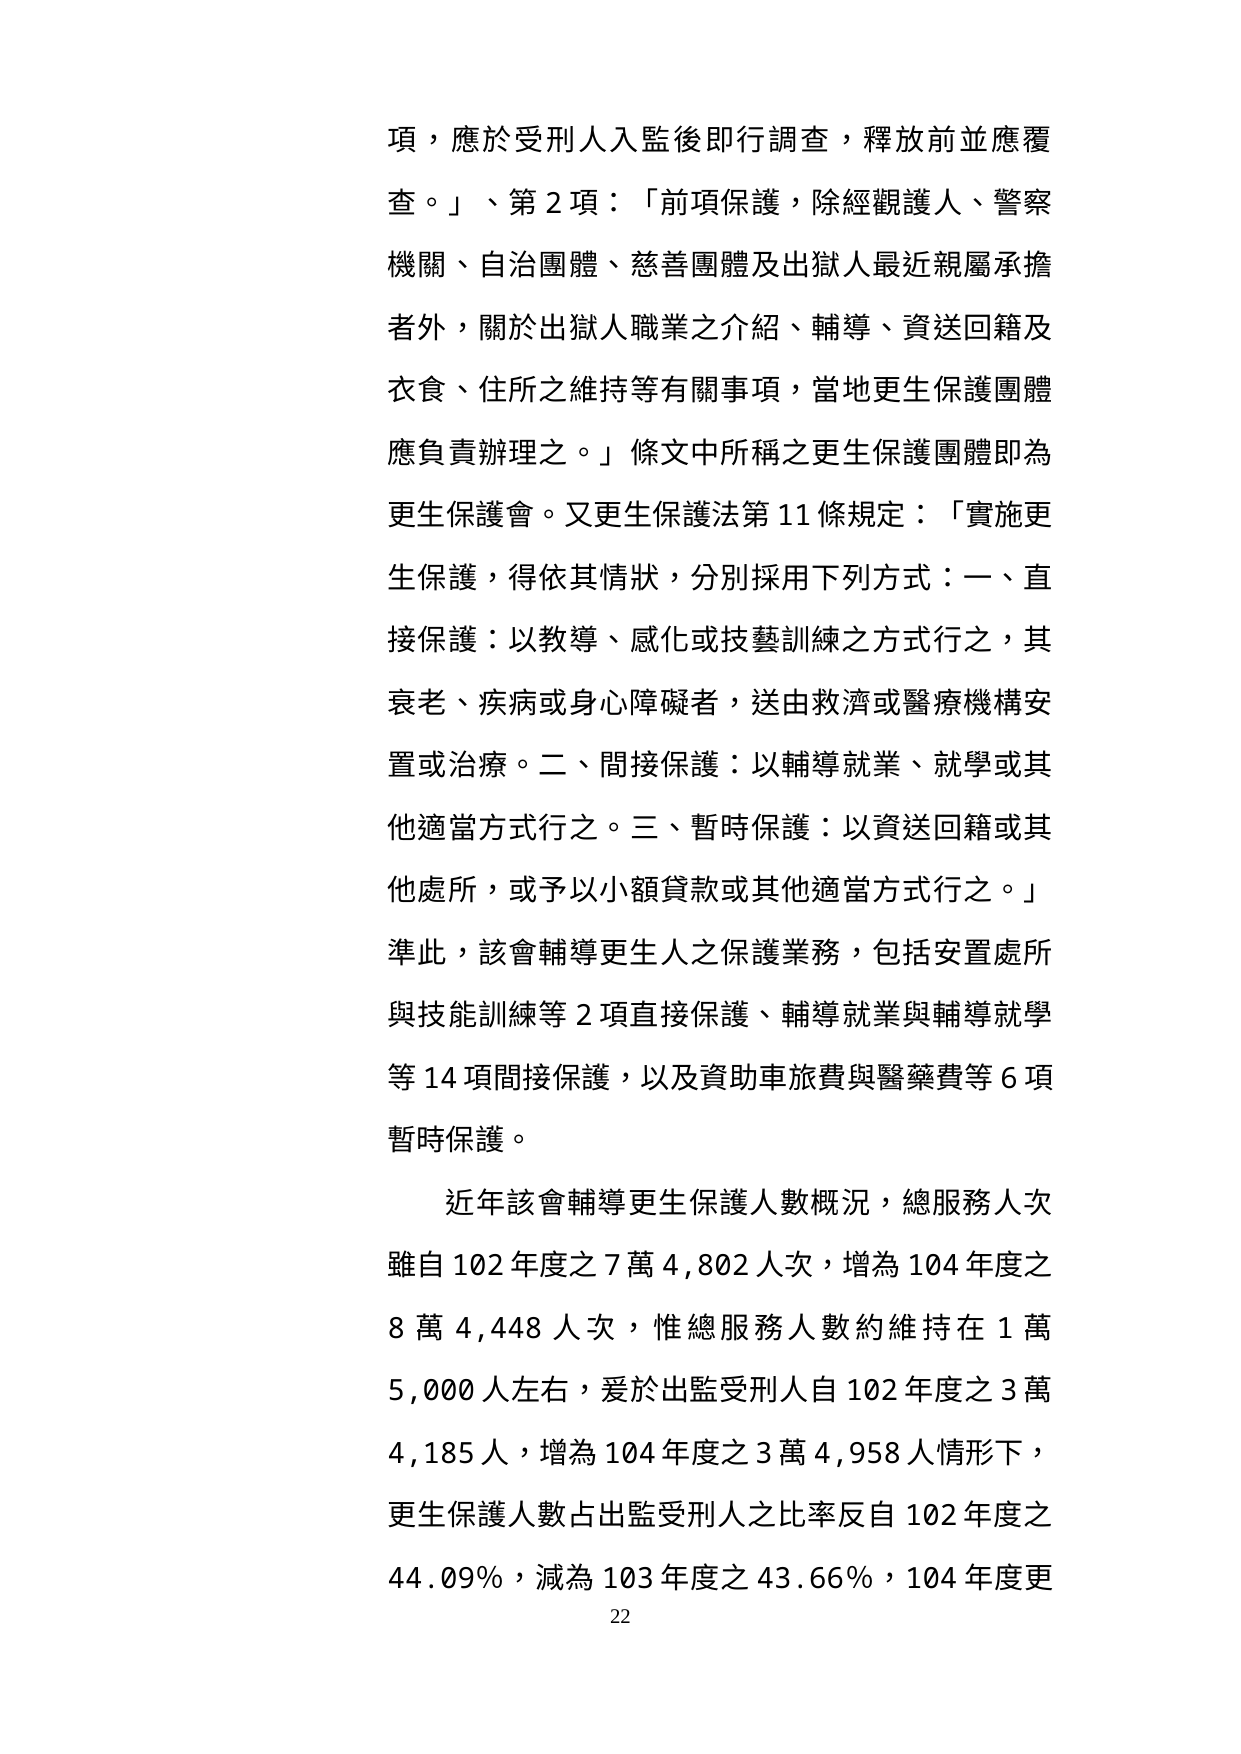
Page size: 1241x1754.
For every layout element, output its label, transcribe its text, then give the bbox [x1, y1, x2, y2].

text 項，應於受刑人入監後即行調查，釋放前並應覆查。」、第2項：「前項保護，除經觀護人、警察機關、自治團體、慈善團體及出獄人最近親屬承擔者外，關於出獄人職業之介紹、輔導、資送回籍及衣食、住所之維持等有關事項，當地更生保護團體應負責辦理之。」條文中所稱之更生保護團體即為更生保護會。又更生保護法第11條規定：「實施更生保護，得依其情狀，分別採用下列方式：一、直接保護：以教導、感化或技藝訓練之方式行之，其衰老、疾病或身心障礙者，送由救濟或醫療機構安置或治療。二、間接保護：以輔導就業、就學或其他適當方式行之。三、暫時保護：以資送回籍或其他處所，或予以小額貸款或其他適當方式行之。」準此，該會輔導更生人之保護業務，包括安置處所與技能訓練等2項直接保護、輔導就業與輔導就學等14項間接保護，以及資助車旅費與醫藥費等6項暫時保護。 [387, 96, 1053, 1159]
text 近年該會輔導更生保護人數概況，總服務人次雖自102年度之7萬4,802人次，增為104年度之8萬4,448人次，惟總服務人數約維持在1萬5,000人左右，爰於出監受刑人自102年度之3萬4,185人，增為104年度之3萬4,958人情形下，更生保護人數占出監受刑人之比率反自102年度之44.09％，減為103年度之43.66％，104年度更 [387, 1159, 1053, 1596]
